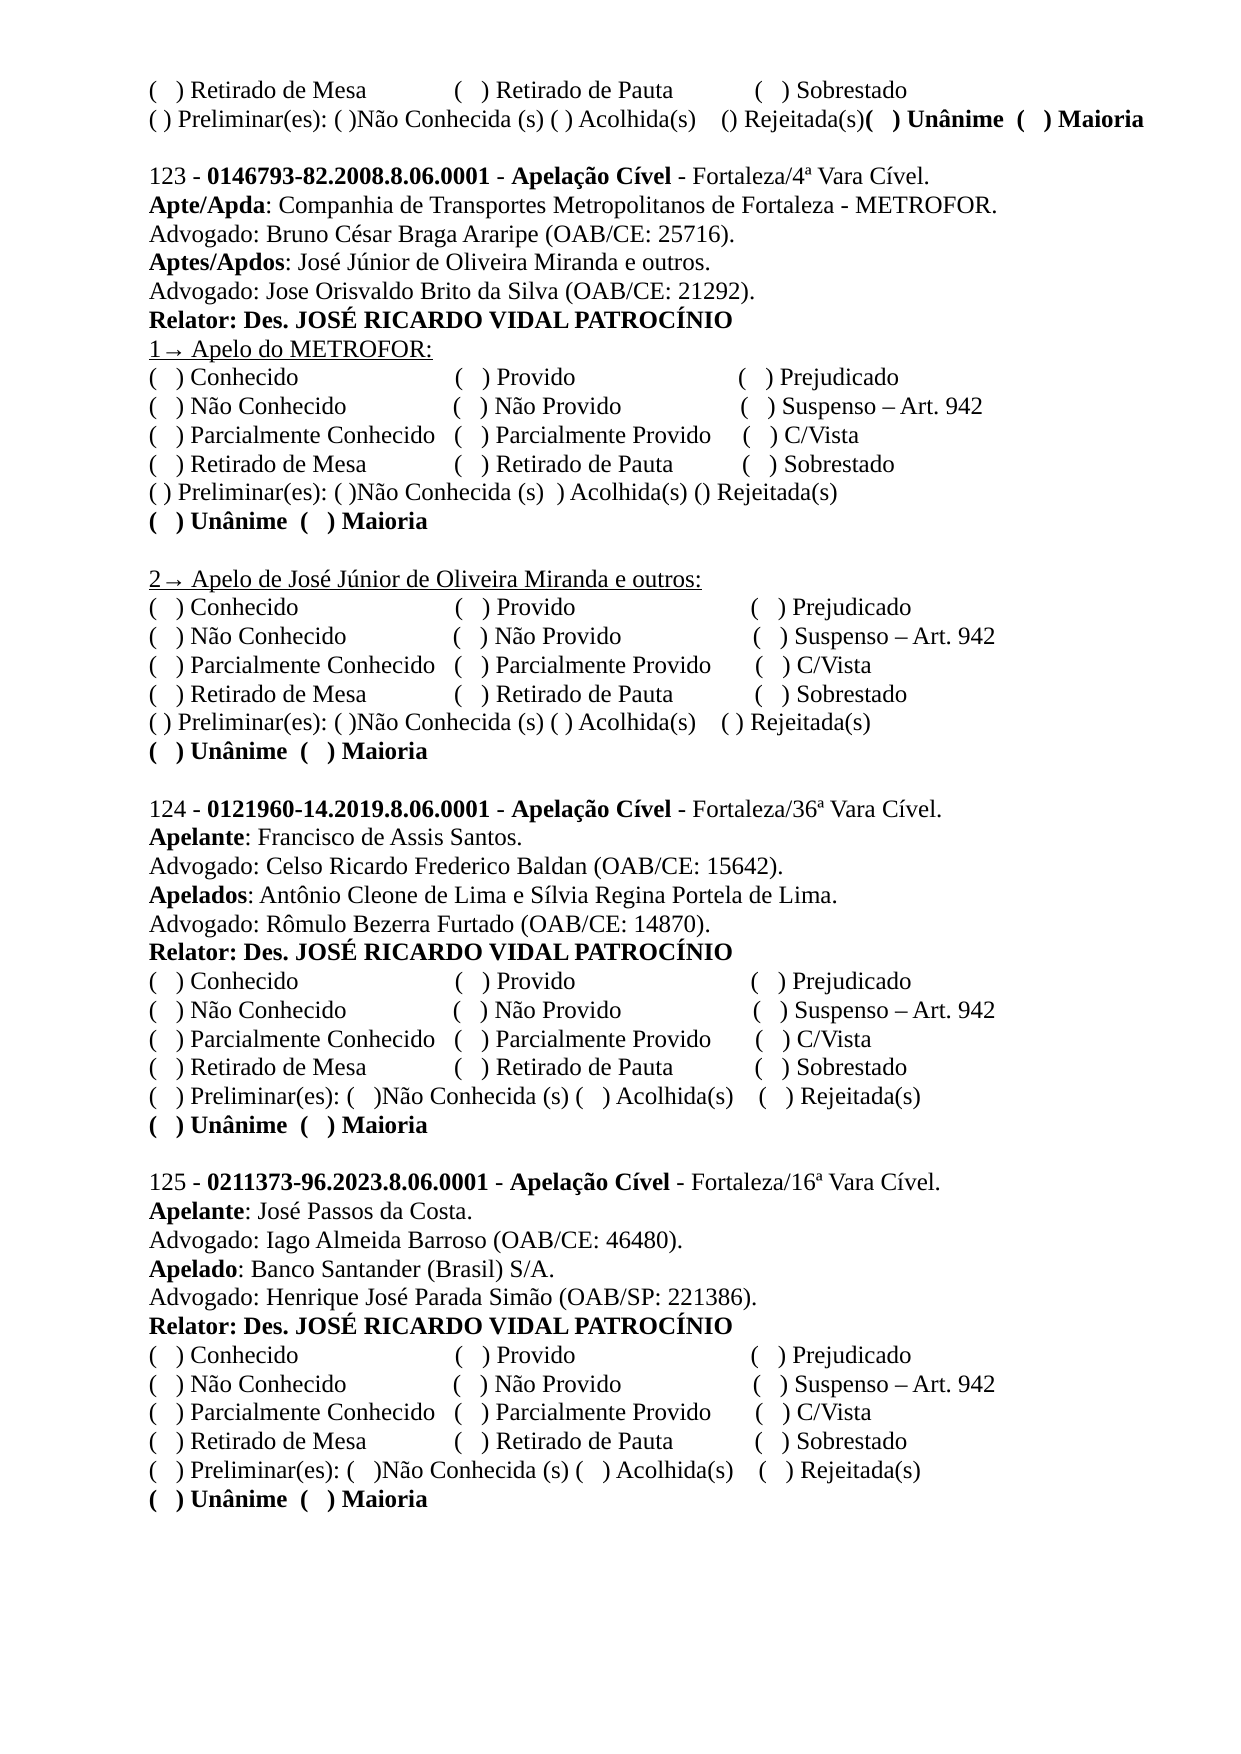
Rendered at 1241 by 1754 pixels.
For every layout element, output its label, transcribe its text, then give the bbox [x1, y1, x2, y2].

text Apelante: Francisco de Assis Santos. [148, 822, 1141, 851]
text ( ) Não Conhecido ( ) Não Provido ( ) Suspenso – Art. 942 [148, 995, 1158, 1024]
text ( ) Parcialmente Conhecido ( ) Parcialmente Provido ( ) C/Vista [148, 420, 1158, 449]
text ( ) Conhecido ( ) Provido ( ) Prejudicado [148, 362, 1141, 391]
text Aptes/Apdos: José Júnior de Oliveira Miranda e outros. [148, 247, 1141, 276]
text Advogado: Celso Ricardo Frederico Baldan (OAB/CE: 15642). [148, 851, 1141, 880]
text Apelados: Antônio Cleone de Lima e Sílvia Regina Portela de Lima. [148, 880, 1141, 909]
text ( ) Não Conhecido ( ) Não Provido ( ) Suspenso – Art. 942 [148, 621, 1158, 650]
text ( ) Preliminar(es): ( )Não Conhecida (s) ( ) Acolhida(s) ( ) Rejeitada(s) [148, 1081, 1158, 1110]
text ( ) Conhecido ( ) Provido ( ) Prejudicado [148, 966, 1141, 995]
text ( ) Retirado de Mesa ( ) Retirado de Pauta ( ) Sobrestado [148, 679, 1158, 707]
text ( ) Preliminar(es): ( )Não Conhecida (s) ( ) Acolhida(s) ( ) Rejeitada(s) [148, 1455, 1158, 1484]
text ( ) Parcialmente Conhecido ( ) Parcialmente Provido ( ) C/Vista [148, 650, 1158, 679]
text ( ) Unânime ( ) Maioria [148, 1484, 1158, 1512]
text 1→ Apelo do METROFOR: [148, 334, 1141, 362]
text ( ) Retirado de Mesa ( ) Retirado de Pauta ( ) Sobrestado [148, 1052, 1158, 1081]
text ( ) Retirado de Mesa ( ) Retirado de Pauta ( ) Sobrestado [148, 449, 1158, 477]
text ( ) Preliminar(es): ( )Não Conhecida (s) ( ) Acolhida(s) ( ) Rejeitada(s) [148, 707, 1158, 736]
text 124 - 0121960-14.2019.8.06.0001 - Apelação Cível - Fortaleza/36ª Vara Cível. [148, 794, 1141, 822]
text ( ) Não Conhecido ( ) Não Provido ( ) Suspenso – Art. 942 [148, 391, 1158, 420]
text ( ) Retirado de Mesa ( ) Retirado de Pauta ( ) Sobrestado [148, 1426, 1158, 1455]
text Relator: Des. JOSÉ RICARDO VIDAL PATROCÍNIO [148, 1311, 1141, 1340]
text Apte/Apda: Companhia de Transportes Metropolitanos de Fortaleza - METROFOR. [148, 190, 1141, 219]
text ( ) Não Conhecido ( ) Não Provido ( ) Suspenso – Art. 942 [148, 1369, 1158, 1397]
text ( ) Retirado de Mesa ( ) Retirado de Pauta ( ) Sobrestado [148, 75, 1158, 104]
text ( ) Preliminar(es): ( )Não Conhecida (s) ( ) Acolhida(s) () Rejeitada(s)( ) Unânime ( ) Maioria [148, 104, 1158, 132]
text ( ) Parcialmente Conhecido ( ) Parcialmente Provido ( ) C/Vista [148, 1024, 1158, 1052]
text 123 - 0146793-82.2008.8.06.0001 - Apelação Cível - Fortaleza/4ª Vara Cível. [148, 161, 1141, 190]
text Apelante: José Passos da Costa. [148, 1196, 1141, 1225]
text Relator: Des. JOSÉ RICARDO VIDAL PATROCÍNIO [148, 305, 1141, 334]
text 2→ Apelo de José Júnior de Oliveira Miranda e outros: [148, 564, 1141, 592]
text Apelado: Banco Santander (Brasil) S/A. [148, 1254, 1141, 1282]
text Advogado: Rômulo Bezerra Furtado (OAB/CE: 14870). [148, 909, 1141, 937]
text 125 - 0211373-96.2023.8.06.0001 - Apelação Cível - Fortaleza/16ª Vara Cível. [148, 1167, 1141, 1196]
text ( ) Unânime ( ) Maioria [148, 506, 1158, 535]
text ( ) Preliminar(es): ( )Não Conhecida (s) ) Acolhida(s) () Rejeitada(s) [148, 477, 1158, 506]
text Advogado: Iago Almeida Barroso (OAB/CE: 46480). [148, 1225, 1141, 1254]
text ( ) Conhecido ( ) Provido ( ) Prejudicado [148, 592, 1141, 621]
text ( ) Unânime ( ) Maioria [148, 736, 1158, 765]
text ( ) Conhecido ( ) Provido ( ) Prejudicado [148, 1340, 1141, 1369]
text Advogado: Jose Orisvaldo Brito da Silva (OAB/CE: 21292). [148, 276, 1141, 305]
text Relator: Des. JOSÉ RICARDO VIDAL PATROCÍNIO [148, 937, 1141, 966]
text Advogado: Henrique José Parada Simão (OAB/SP: 221386). [148, 1282, 1141, 1311]
text ( ) Unânime ( ) Maioria [148, 1110, 1158, 1139]
text Advogado: Bruno César Braga Araripe (OAB/CE: 25716). [148, 219, 1141, 247]
text ( ) Parcialmente Conhecido ( ) Parcialmente Provido ( ) C/Vista [148, 1397, 1158, 1426]
